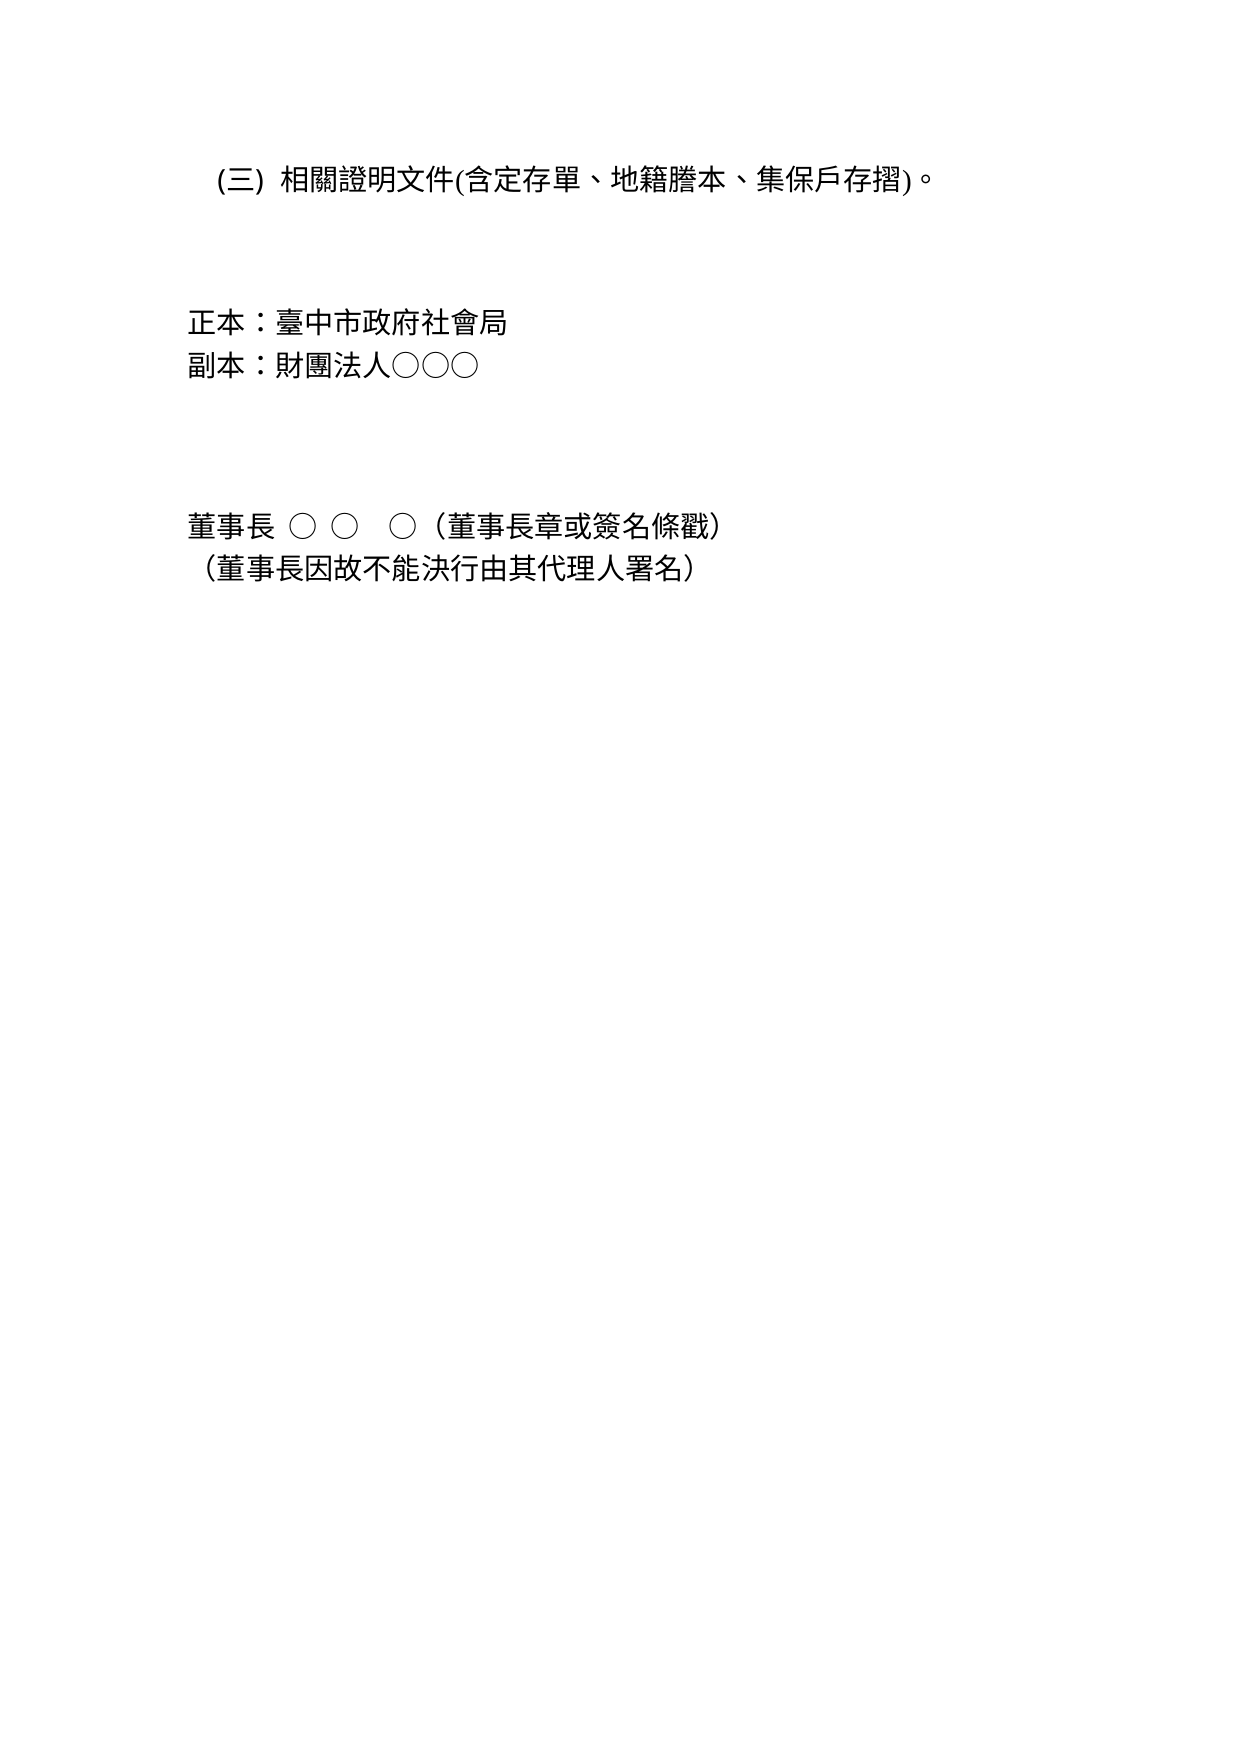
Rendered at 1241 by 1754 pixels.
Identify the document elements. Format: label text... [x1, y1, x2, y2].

list 相關證明文件(含定存單、地籍謄本、集保戶存摺)。 [217, 150, 1053, 200]
text 董事長 ○ ○ ○（董事長章或簽名條戳） [187, 504, 1053, 546]
text （董事長因故不能決行由其代理人署名） [187, 546, 1053, 588]
text 正本：臺中市政府社會局 [187, 300, 1053, 342]
text 副本：財團法人○○○ [187, 342, 1053, 384]
